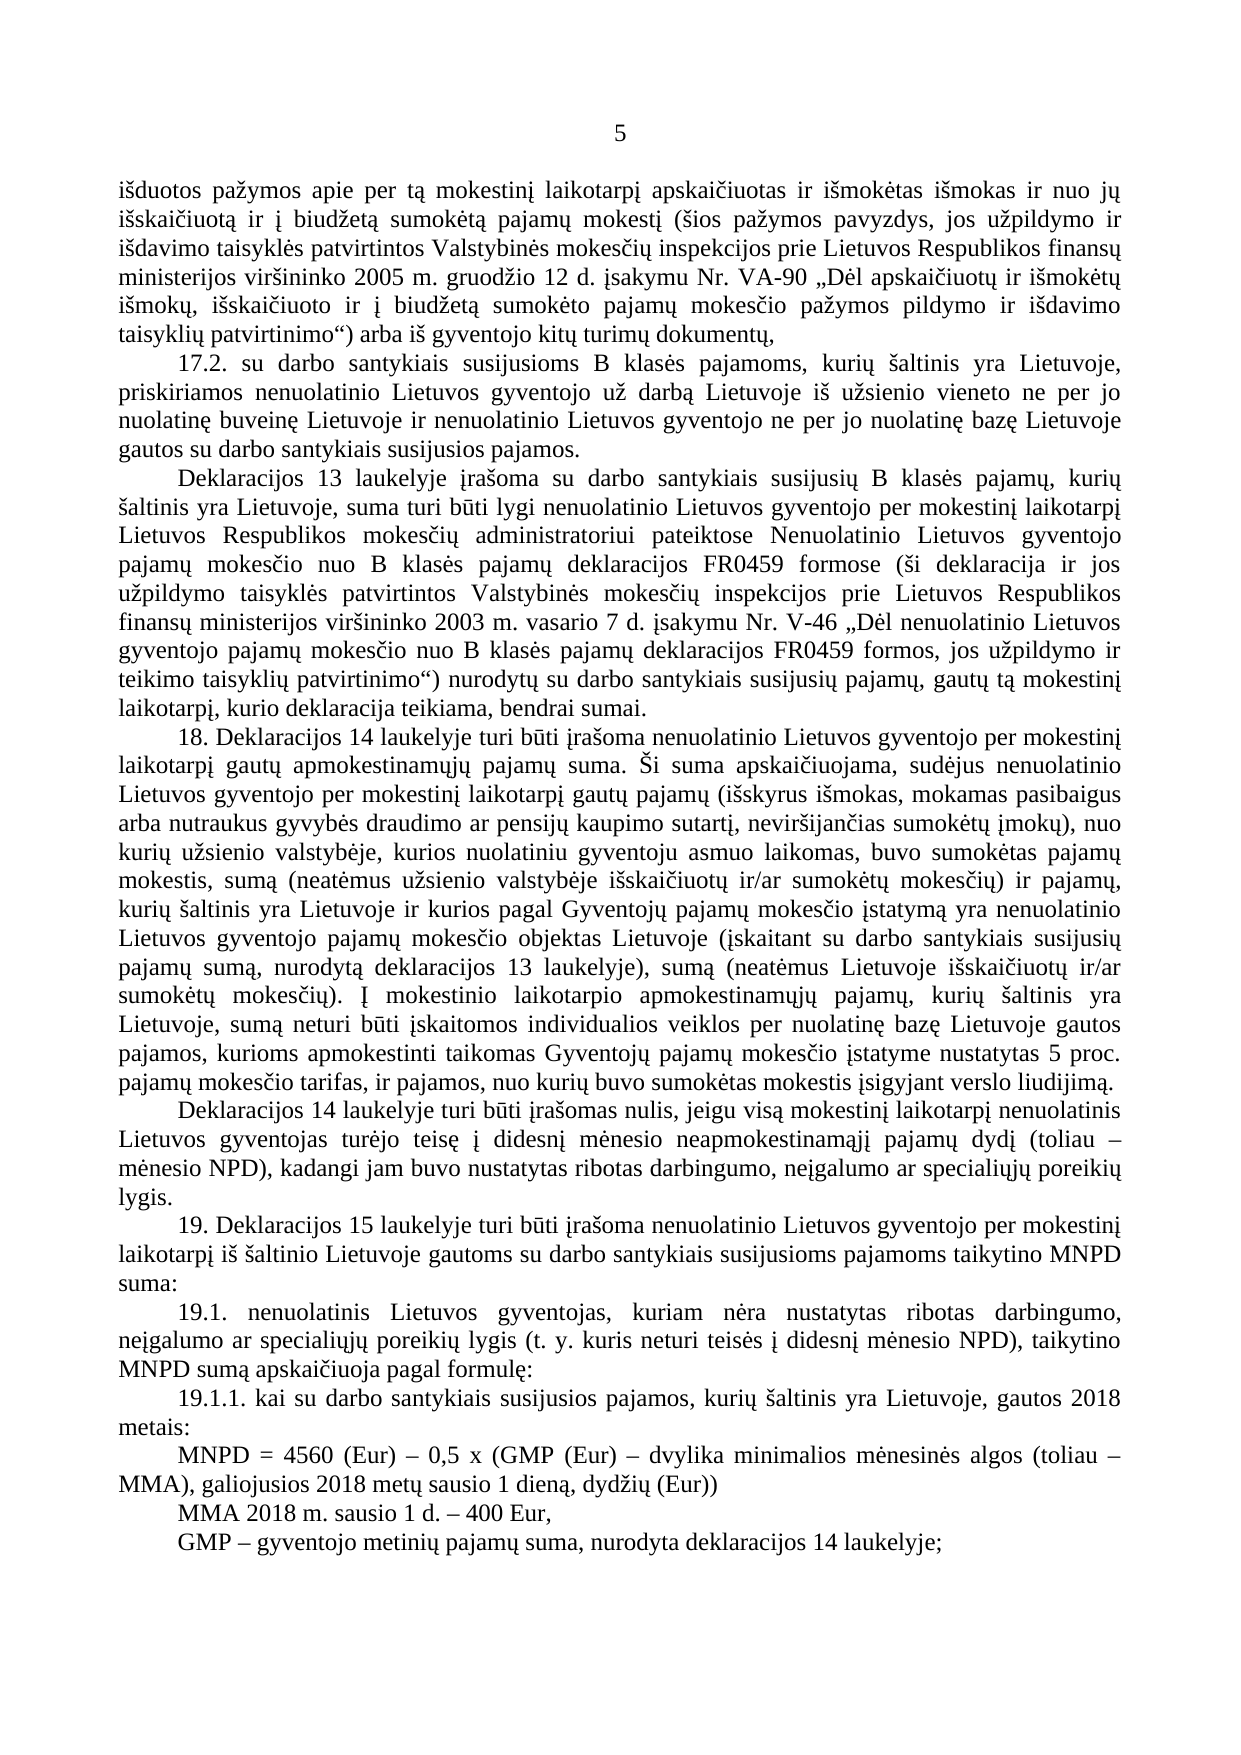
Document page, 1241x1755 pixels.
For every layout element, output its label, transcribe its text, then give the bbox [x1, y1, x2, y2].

text Deklaracijos 13 laukelyje įrašoma su darbo santykiais susijusių B klasės pajamų, kurių šaltinis yra Lietuvoje, suma turi būti lygi nenuolatinio Lietuvos gyventojo per mokestinį laikotarpį Lietuvos Respublikos mokesčių administratoriui pateiktose Nenuolatinio Lietuvos gyventojo pajamų mokesčio nuo B klasės pajamų deklaracijos FR0459 formose (ši deklaracija ir jos užpildymo taisyklės patvirtintos Valstybinės mokesčių inspekcijos prie Lietuvos Respublikos finansų ministerijos viršininko 2003 m. vasario 7 d. įsakymu Nr. V-46 „Dėl nenuolatinio Lietuvos gyventojo pajamų mokesčio nuo B klasės pajamų deklaracijos FR0459 formos, jos užpildymo ir teikimo taisyklių patvirtinimo“) nurodytų su darbo santykiais susijusių pajamų, gautų tą mokestinį laikotarpį, kurio deklaracija teikiama, bendrai sumai. [118, 463, 1122, 722]
text MNPD = 4560 (Eur) – 0,5 x (GMP (Eur) – dvylika minimalios mėnesinės algos (toliau – MMA), galiojusios 2018 metų sausio 1 dieną, dydžių (Eur)) [118, 1441, 1122, 1498]
text Deklaracijos 14 laukelyje turi būti įrašomas nulis, jeigu visą mokestinį laikotarpį nenuolatinis Lietuvos gyventojas turėjo teisę į didesnį mėnesio neapmokestinamąjį pajamų dydį (toliau – mėnesio NPD), kadangi jam buvo nustatytas ribotas darbingumo, neįgalumo ar specialiųjų poreikių lygis. [118, 1096, 1122, 1211]
text 18. Deklaracijos 14 laukelyje turi būti įrašoma nenuolatinio Lietuvos gyventojo per mokestinį laikotarpį gautų apmokestinamųjų pajamų suma. Ši suma apskaičiuojama, sudėjus nenuolatinio Lietuvos gyventojo per mokestinį laikotarpį gautų pajamų (išskyrus išmokas, mokamas pasibaigus arba nutraukus gyvybės draudimo ar pensijų kaupimo sutartį, neviršijančias sumokėtų įmokų), nuo kurių užsienio valstybėje, kurios nuolatiniu gyventoju asmuo laikomas, buvo sumokėtas pajamų mokestis, sumą (neatėmus užsienio valstybėje išskaičiuotų ir/ar sumokėtų mokesčių) ir pajamų, kurių šaltinis yra Lietuvoje ir kurios pagal Gyventojų pajamų mokesčio įstatymą yra nenuolatinio Lietuvos gyventojo pajamų mokesčio objektas Lietuvoje (įskaitant su darbo santykiais susijusių pajamų sumą, nurodytą deklaracijos 13 laukelyje), sumą (neatėmus Lietuvoje išskaičiuotų ir/ar sumokėtų mokesčių). Į mokestinio laikotarpio apmokestinamųjų pajamų, kurių šaltinis yra Lietuvoje, sumą neturi būti įskaitomos individualios veiklos per nuolatinę bazę Lietuvoje gautos pajamos, kurioms apmokestinti taikomas Gyventojų pajamų mokesčio įstatyme nustatytas 5 proc. pajamų mokesčio tarifas, ir pajamos, nuo kurių buvo sumokėtas mokestis įsigyjant verslo liudijimą. [118, 722, 1122, 1096]
text 19. Deklaracijos 15 laukelyje turi būti įrašoma nenuolatinio Lietuvos gyventojo per mokestinį laikotarpį iš šaltinio Lietuvoje gautoms su darbo santykiais susijusioms pajamoms taikytino MNPD suma: [118, 1211, 1122, 1297]
text 19.1.1. kai su darbo santykiais susijusios pajamos, kurių šaltinis yra Lietuvoje, gautos 2018 metais: [118, 1383, 1122, 1441]
text MMA 2018 m. sausio 1 d. – 400 Eur, [118, 1498, 1122, 1527]
text 17.2. su darbo santykiais susijusioms B klasės pajamoms, kurių šaltinis yra Lietuvoje, priskiriamos nenuolatinio Lietuvos gyventojo už darbą Lietuvoje iš užsienio vieneto ne per jo nuolatinę buveinę Lietuvoje ir nenuolatinio Lietuvos gyventojo ne per jo nuolatinę bazę Lietuvoje gautos su darbo santykiais susijusios pajamos. [118, 348, 1122, 463]
text 19.1. nenuolatinis Lietuvos gyventojas, kuriam nėra nustatytas ribotas darbingumo, neįgalumo ar specialiųjų poreikių lygis (t. y. kuris neturi teisės į didesnį mėnesio NPD), taikytino MNPD sumą apskaičiuoja pagal formulę: [118, 1297, 1122, 1383]
text GMP – gyventojo metinių pajamų suma, nurodyta deklaracijos 14 laukelyje; [118, 1527, 1122, 1556]
text išduotos pažymos apie per tą mokestinį laikotarpį apskaičiuotas ir išmokėtas išmokas ir nuo jų išskaičiuotą ir į biudžetą sumokėtą pajamų mokestį (šios pažymos pavyzdys, jos užpildymo ir išdavimo taisyklės patvirtintos Valstybinės mokesčių inspekcijos prie Lietuvos Respublikos finansų ministerijos viršininko 2005 m. gruodžio 12 d. įsakymu Nr. VA-90 „Dėl apskaičiuotų ir išmokėtų išmokų, išskaičiuoto ir į biudžetą sumokėto pajamų mokesčio pažymos pildymo ir išdavimo taisyklių patvirtinimo“) arba iš gyventojo kitų turimų dokumentų, [118, 176, 1122, 348]
